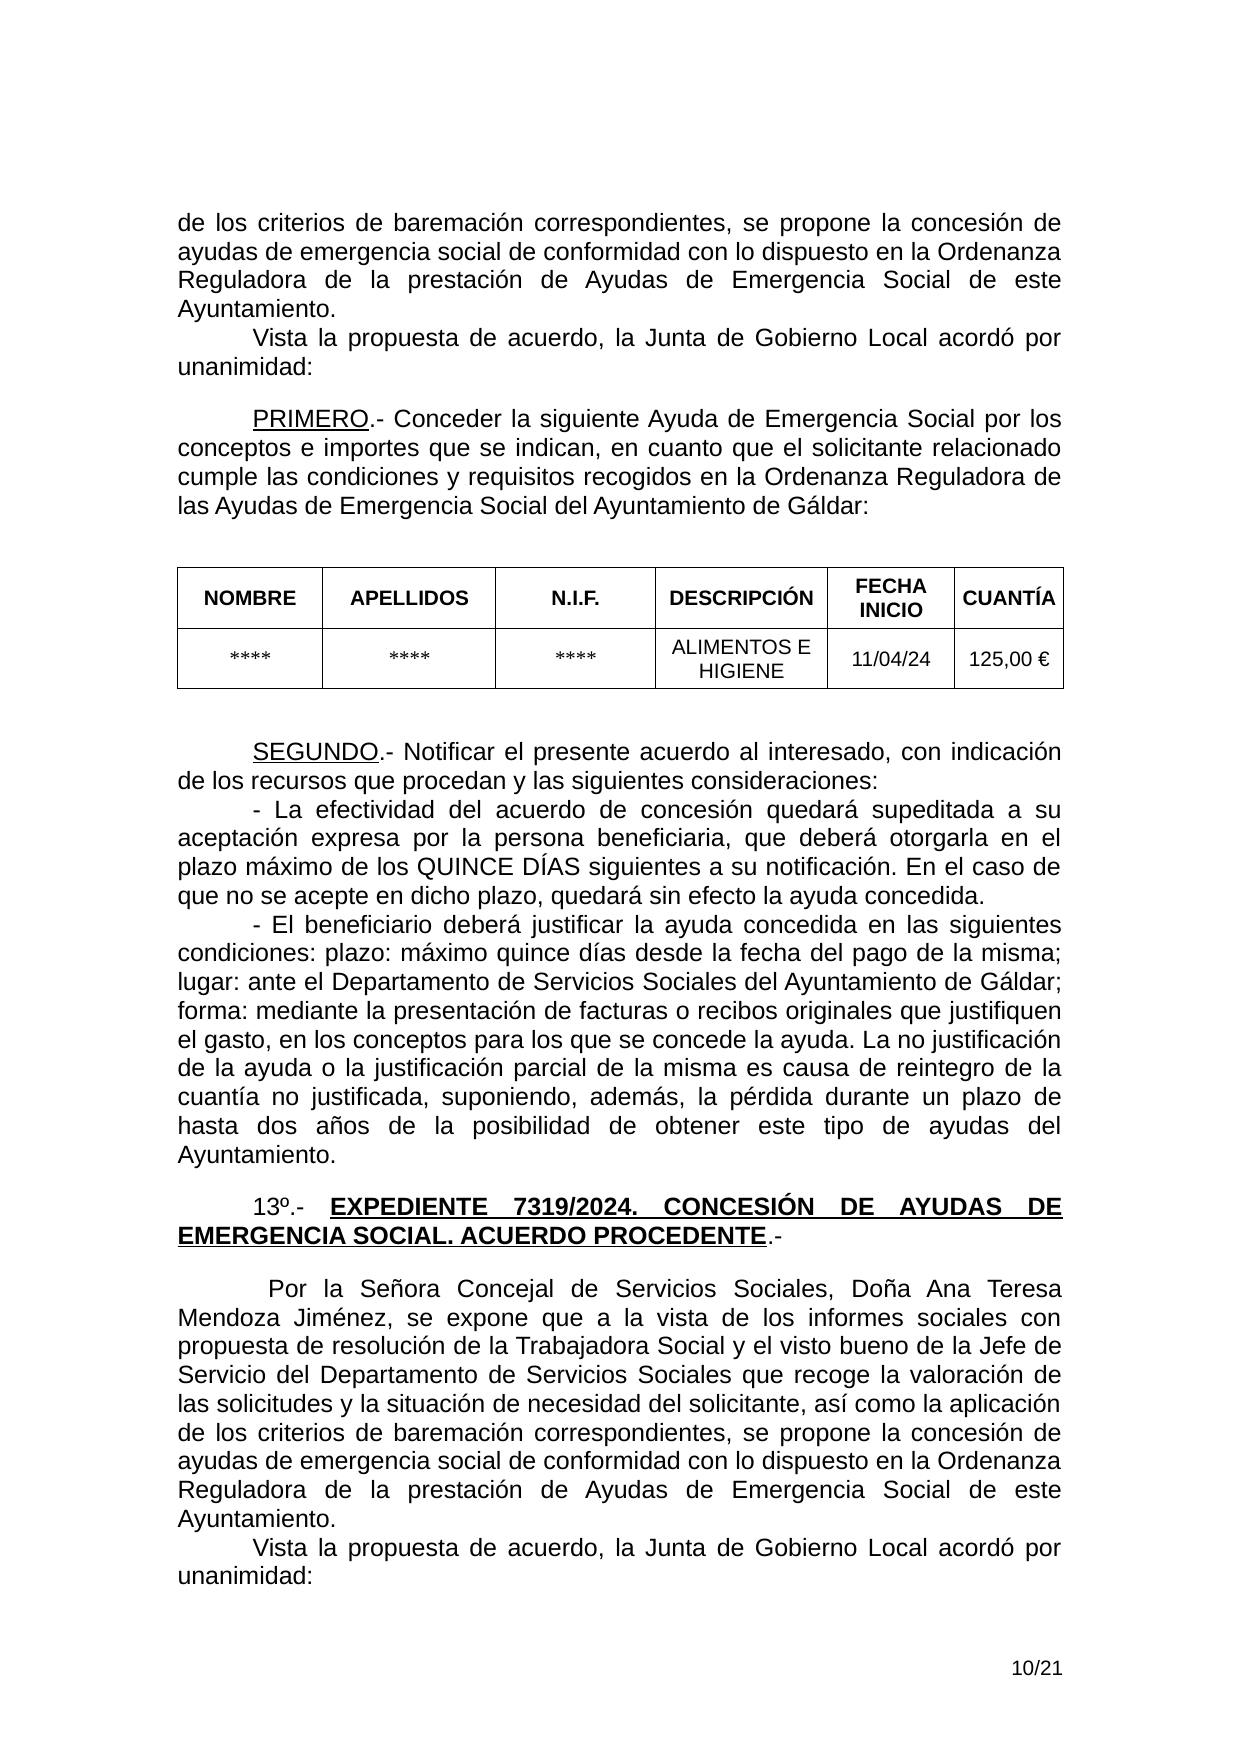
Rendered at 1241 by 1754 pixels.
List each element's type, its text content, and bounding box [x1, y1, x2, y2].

table_cell **** [323, 629, 495, 688]
table_cell **** [178, 629, 322, 688]
text de los criterios de baremación correspondientes, se propone la concesión de ayudas de emergencia social de conformidad con lo dispuesto en la Ordenanza Reguladora de la prestación de Ayudas de Emergencia Social de este Ayuntamiento. [177, 208, 1063, 323]
text - El beneficiario deberá justificar la ayuda concedida en las siguientes condiciones: plazo: máximo quince días desde la fecha del pago de la misma; lugar: ante el Departamento de Servicios Sociales del Ayuntamiento de Gáldar; forma: mediante la presentación de facturas o recibos originales que justifiquen el gasto, en los conceptos para los que se concede la ayuda. La no justificación de la ayuda o la justificación parcial de la misma es causa de reintegro de la cuantía no justificada, suponiendo, además, la pérdida durante un plazo de hasta dos años de la posibilidad de obtener este tipo de ayudas del Ayuntamiento. [177, 909, 1063, 1168]
text SEGUNDO.- Notificar el presente acuerdo al interesado, con indicación de los recursos que procedan y las siguientes consideraciones: [177, 737, 1063, 794]
table_header CUANTÍA [955, 568, 1063, 628]
table_header DESCRIPCIÓN [656, 568, 827, 628]
table_header NOMBRE [178, 568, 322, 628]
text Por la Señora Concejal de Servicios Sociales, Doña Ana Teresa Mendoza Jiménez, se expone que a la vista de los informes sociales con propuesta de resolución de la Trabajadora Social y el visto bueno de la Jefe de Servicio del Departamento de Servicios Sociales que recoge la valoración de las solicitudes y la situación de necesidad del solicitante, así como la aplicación de los criterios de baremación correspondientes, se propone la concesión de ayudas de emergencia social de conformidad con lo dispuesto en la Ordenanza Reguladora de la prestación de Ayudas de Emergencia Social de este Ayuntamiento. [177, 1274, 1063, 1532]
text - La efectividad del acuerdo de concesión quedará supeditada a su aceptación expresa por la persona beneficiaria, que deberá otorgarla en el plazo máximo de los QUINCE DÍAS siguientes a su notificación. En el caso de que no se acepte en dicho plazo, quedará sin efecto la ayuda concedida. [177, 794, 1063, 909]
text Vista la propuesta de acuerdo, la Junta de Gobierno Local acordó por unanimidad: [177, 1532, 1063, 1590]
table_header APELLIDOS [323, 568, 495, 628]
text Vista la propuesta de acuerdo, la Junta de Gobierno Local acordó por unanimidad: [177, 323, 1063, 380]
table_cell 11/04/24 [828, 629, 954, 688]
table_header N.I.F. [496, 568, 655, 628]
table_header FECHA INICIO [828, 568, 954, 628]
table_cell **** [496, 629, 655, 688]
table_cell 125,00 € [955, 629, 1063, 688]
text 13º.- EXPEDIENTE 7319/2024. CONCESIÓN DE AYUDAS DE EMERGENCIA SOCIAL. ACUERDO PROCEDENTE.- [177, 1192, 1063, 1250]
table_cell ALIMENTOS E HIGIENE [656, 629, 827, 688]
text PRIMERO.- Conceder la siguiente Ayuda de Emergencia Social por los conceptos e importes que se indican, en cuanto que el solicitante relacionado cumple las condiciones y requisitos recogidos en la Ordenanza Reguladora de las Ayudas de Emergencia Social del Ayuntamiento de Gáldar: [177, 404, 1063, 519]
